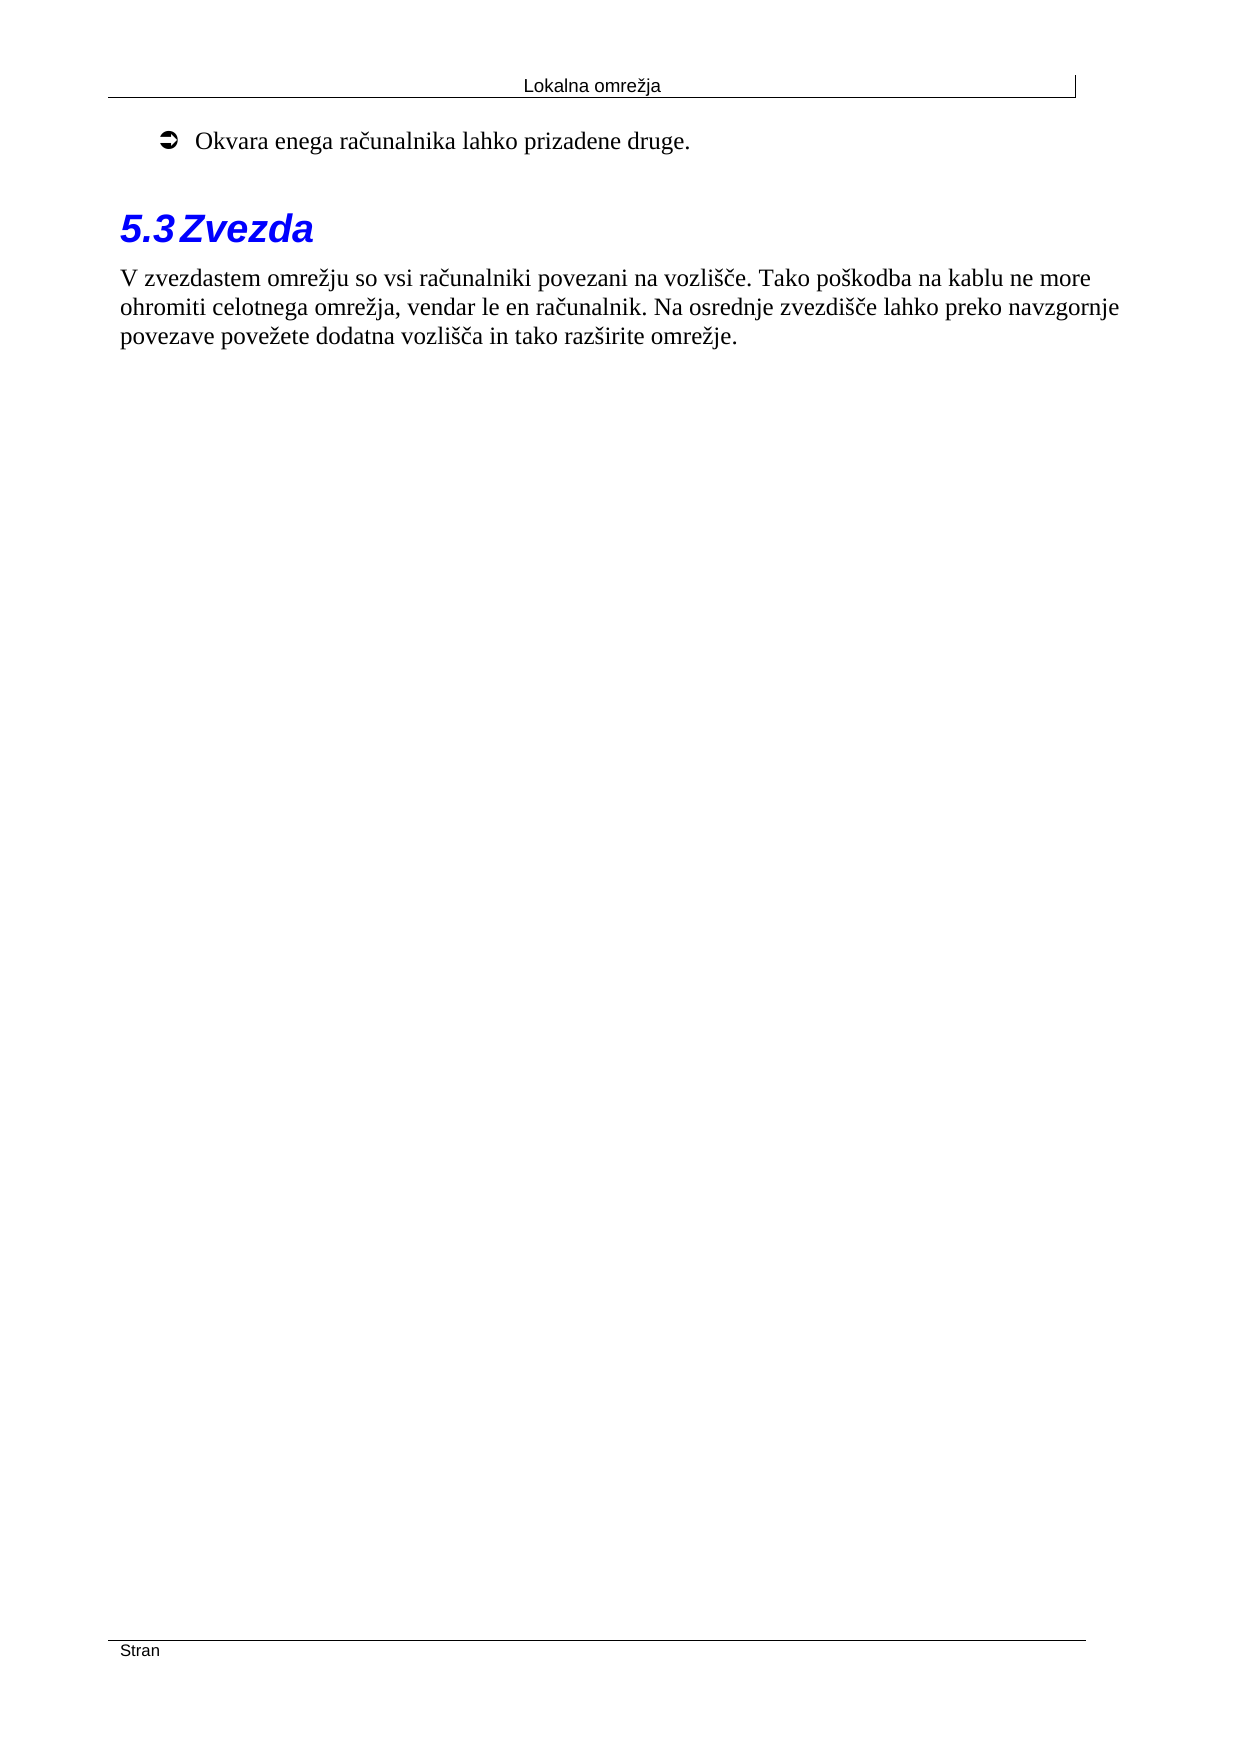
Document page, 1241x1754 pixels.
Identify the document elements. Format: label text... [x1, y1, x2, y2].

list Okvara enega računalnika lahko prizadene druge. [157, 126, 1120, 155]
text V zvezdastem omrežju so vsi računalniki povezani na vozlišče. Tako poškodba na kablu ne more ohromiti celotnega omrežja, vendar le en računalnik. Na osrednje zvezdišče lahko preko navzgornje povezave povežete dodatna vozlišča in tako razširite omrežje. [120, 263, 1120, 349]
subtitle Zvezda [120, 205, 1120, 251]
